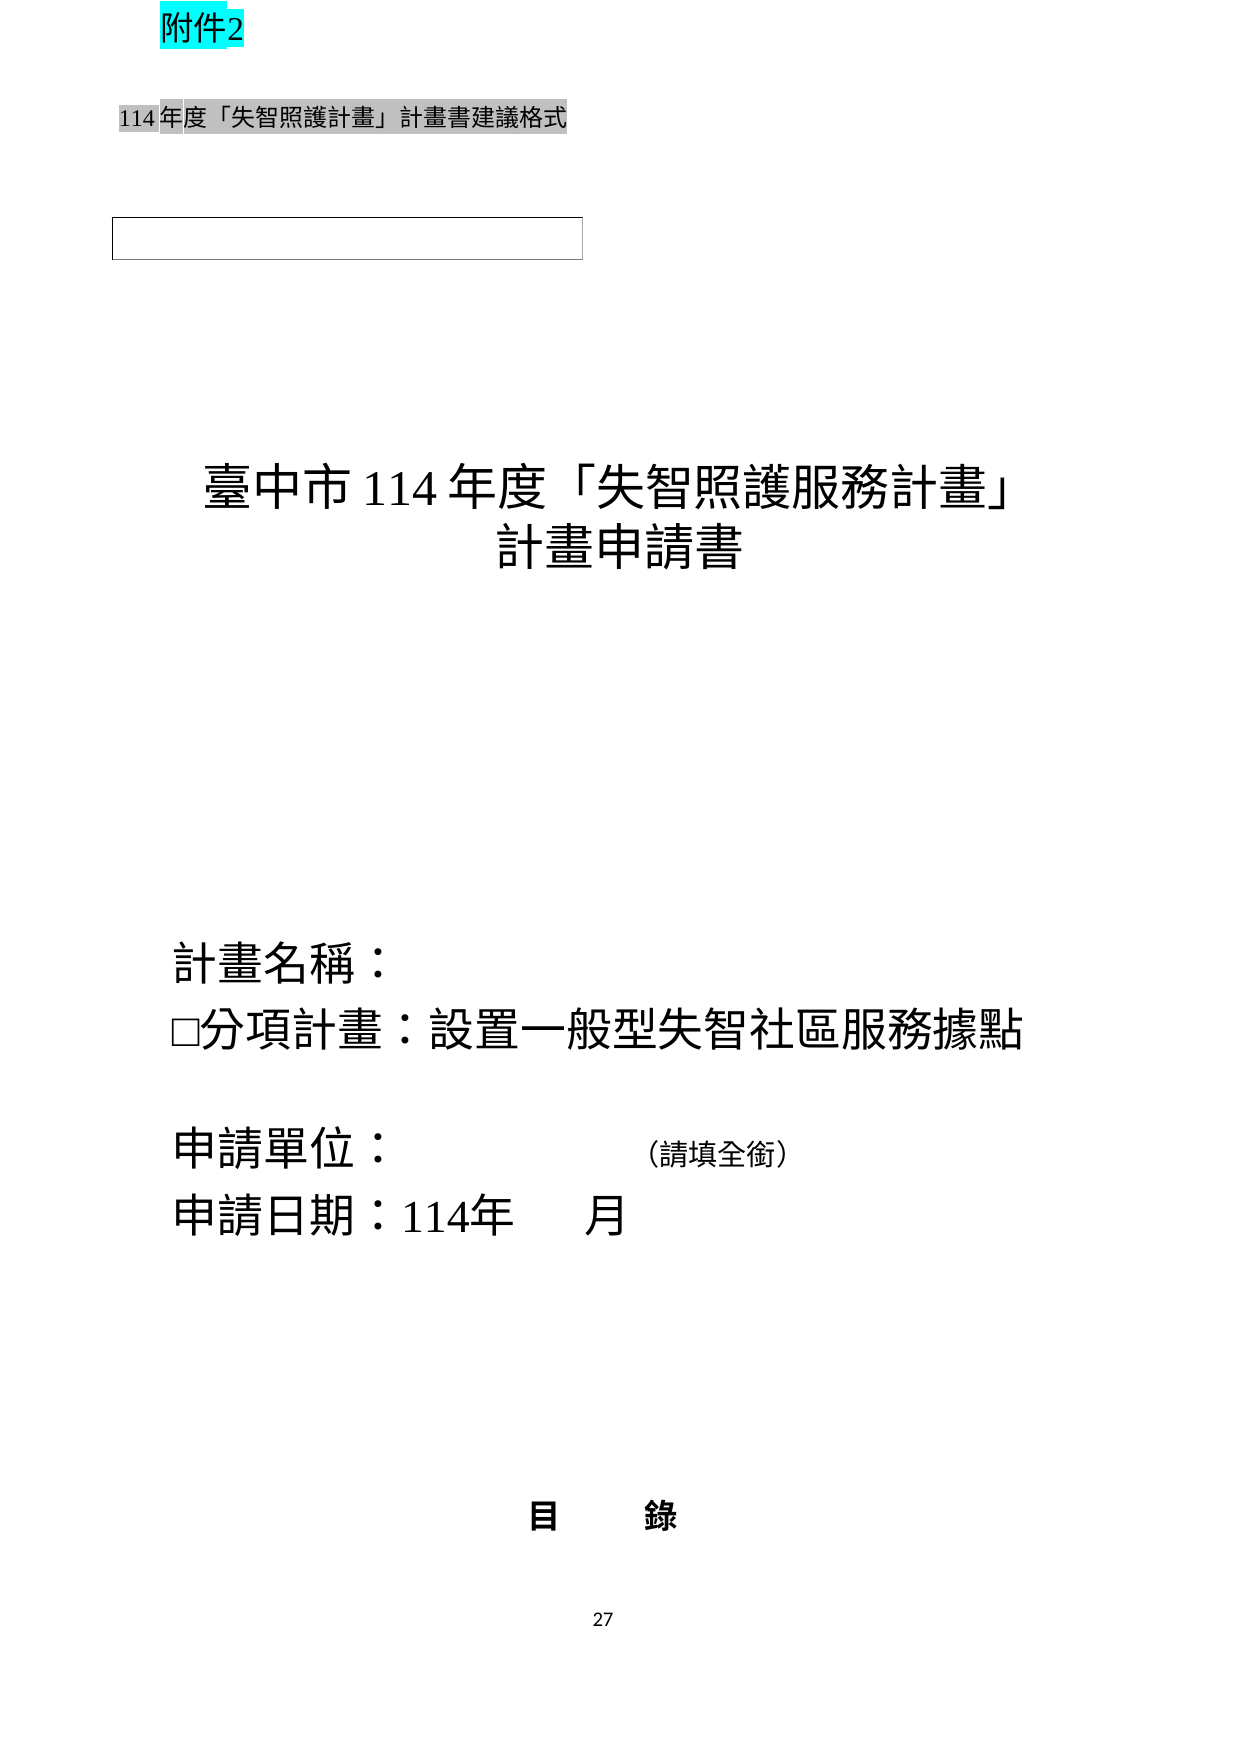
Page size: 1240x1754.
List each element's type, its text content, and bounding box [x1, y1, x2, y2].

text 計畫申請書 [98, 517, 1140, 578]
text 臺中市114年度「失智照護服務計畫」 [98, 456, 1140, 517]
subtitle 附件2 [98, 0, 1107, 50]
text 申請單位： （請填全銜） [98, 1113, 1107, 1179]
text 114年度「失智照護計畫」計畫書建議格式 [119, 103, 1107, 133]
text 申請日期：114年 月 [98, 1179, 1107, 1245]
text 計畫名稱： [172, 927, 1107, 994]
text □分項計畫：設置一般型失智社區服務據點 [98, 994, 1107, 1060]
text 目 錄 [98, 1495, 1107, 1537]
